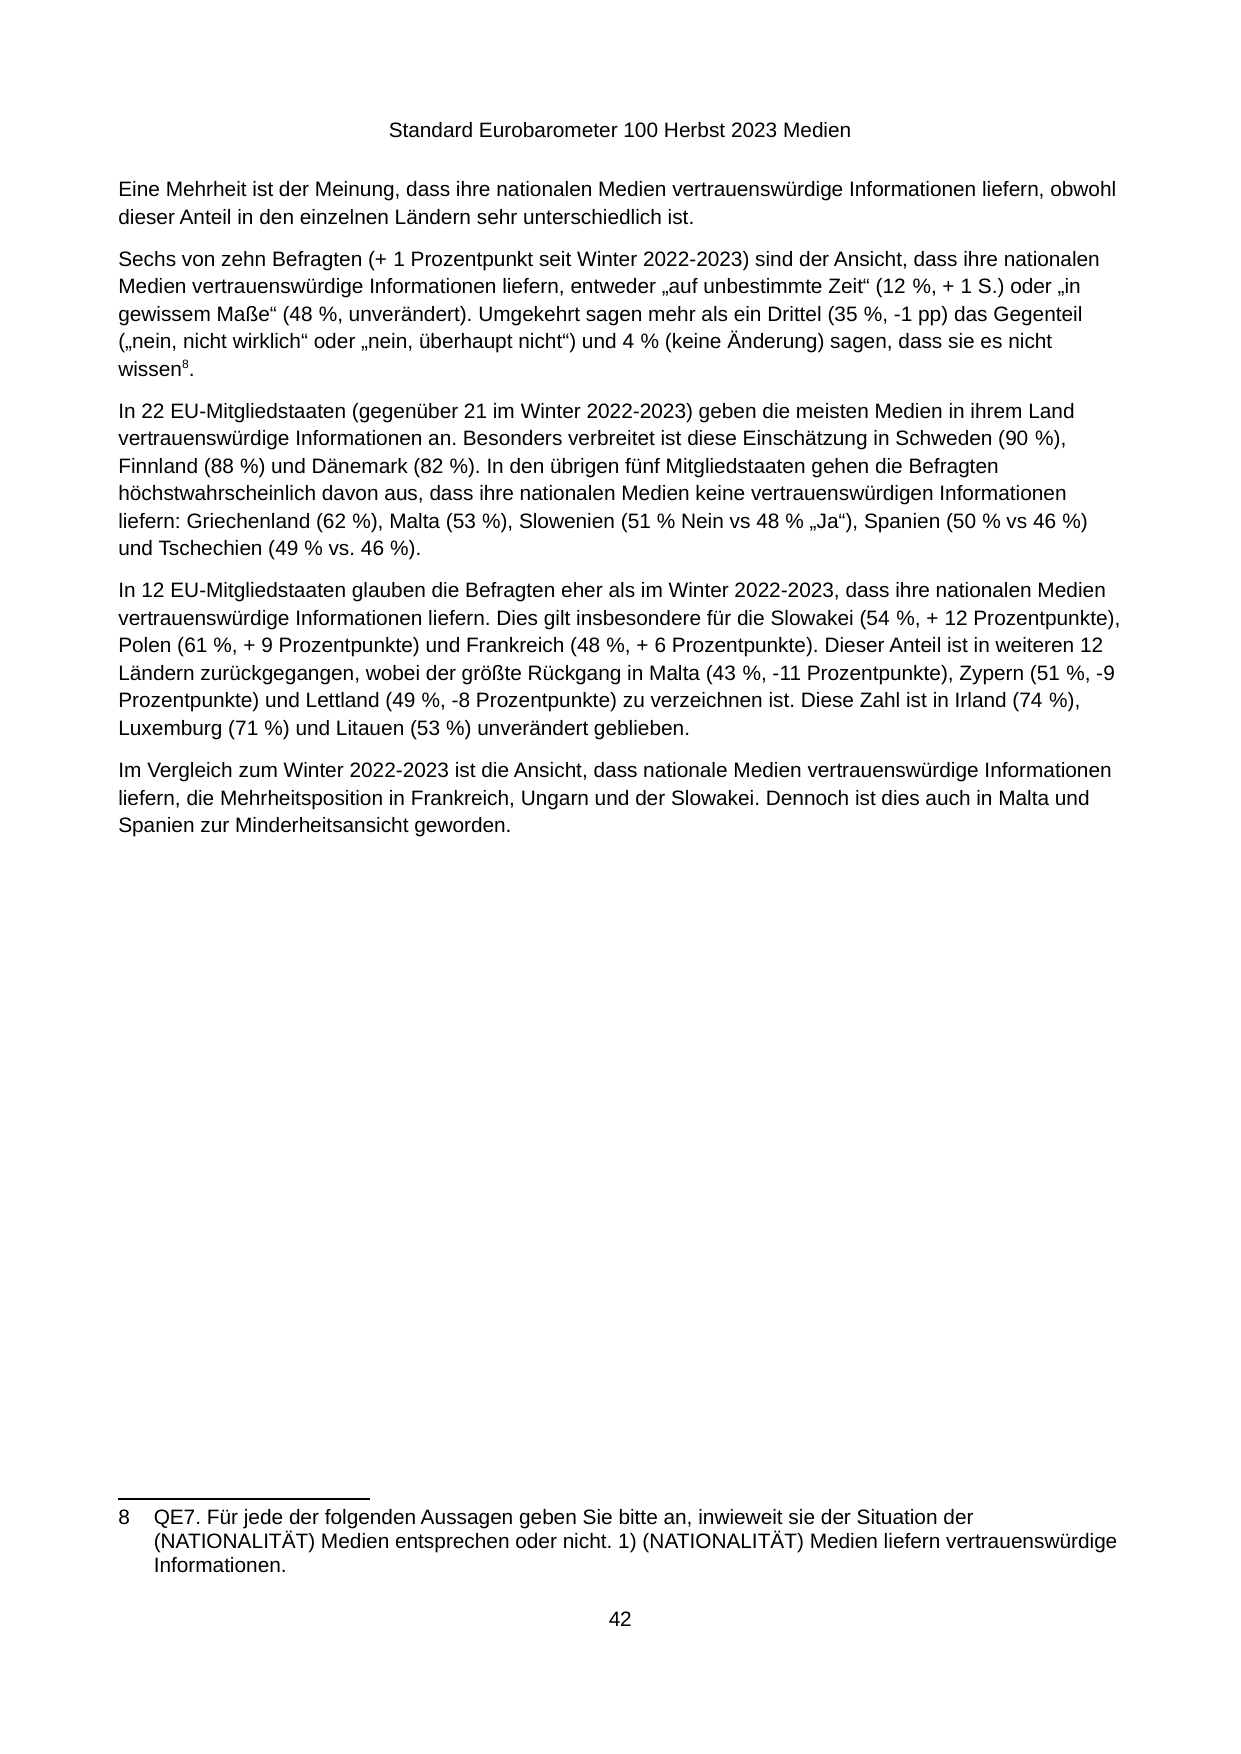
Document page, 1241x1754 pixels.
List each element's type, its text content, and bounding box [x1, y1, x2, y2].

text Sechs von zehn Befragten (+ 1 Prozentpunkt seit Winter 2022-2023) sind der Ansicht, dass ihre nationalen Medien vertrauenswürdige Informationen liefern, entweder „auf unbestimmte Zeit“ (12 %, + 1 S.) oder „in gewissem Maße“ (48 %, unverändert). Umgekehrt sagen mehr als ein Drittel (35 %, -1 pp) das Gegenteil („nein, nicht wirklich“ oder „nein, überhaupt nicht“) und 4 % (keine Änderung) sagen, dass sie es nicht wissen. [118, 247, 1122, 381]
text In 12 EU-Mitgliedstaaten glauben die Befragten eher als im Winter 2022-2023, dass ihre nationalen Medien vertrauenswürdige Informationen liefern. Dies gilt insbesondere für die Slowakei (54 %, + 12 Prozentpunkte), Polen (61 %, + 9 Prozentpunkte) und Frankreich (48 %, + 6 Prozentpunkte). Dieser Anteil ist in weiteren 12 Ländern zurückgegangen, wobei der größte Rückgang in Malta (43 %, -11 Prozentpunkte), Zypern (51 %, -9 Prozentpunkte) und Lettland (49 %, -8 Prozentpunkte) zu verzeichnen ist. Diese Zahl ist in Irland (74 %), Luxemburg (71 %) und Litauen (53 %) unverändert geblieben. [118, 578, 1122, 740]
text Im Vergleich zum Winter 2022-2023 ist die Ansicht, dass nationale Medien vertrauenswürdige Informationen liefern, die Mehrheitsposition in Frankreich, Ungarn und der Slowakei. Dennoch ist dies auch in Malta und Spanien zur Minderheitsansicht geworden. [118, 758, 1122, 837]
text In 22 EU-Mitgliedstaaten (gegenüber 21 im Winter 2022-2023) geben die meisten Medien in ihrem Land vertrauenswürdige Informationen an. Besonders verbreitet ist diese Einschätzung in Schweden (90 %), Finnland (88 %) und Dänemark (82 %). In den übrigen fünf Mitgliedstaaten gehen die Befragten höchstwahrscheinlich davon aus, dass ihre nationalen Medien keine vertrauenswürdigen Informationen liefern: Griechenland (62 %), Malta (53 %), Slowenien (51 % Nein vs 48 % „Ja“), Spanien (50 % vs 46 %) und Tschechien (49 % vs. 46 %). [118, 399, 1122, 560]
text Eine Mehrheit ist der Meinung, dass ihre nationalen Medien vertrauenswürdige Informationen liefern, obwohl dieser Anteil in den einzelnen Ländern sehr unterschiedlich ist. [118, 177, 1122, 228]
text QE7. Für jede der folgenden Aussagen geben Sie bitte an, inwieweit sie der Situation der (NATIONALITÄT) Medien entsprechen oder nicht. 1) (NATIONALITÄT) Medien liefern vertrauenswürdige Informationen. [118, 1505, 1122, 1577]
